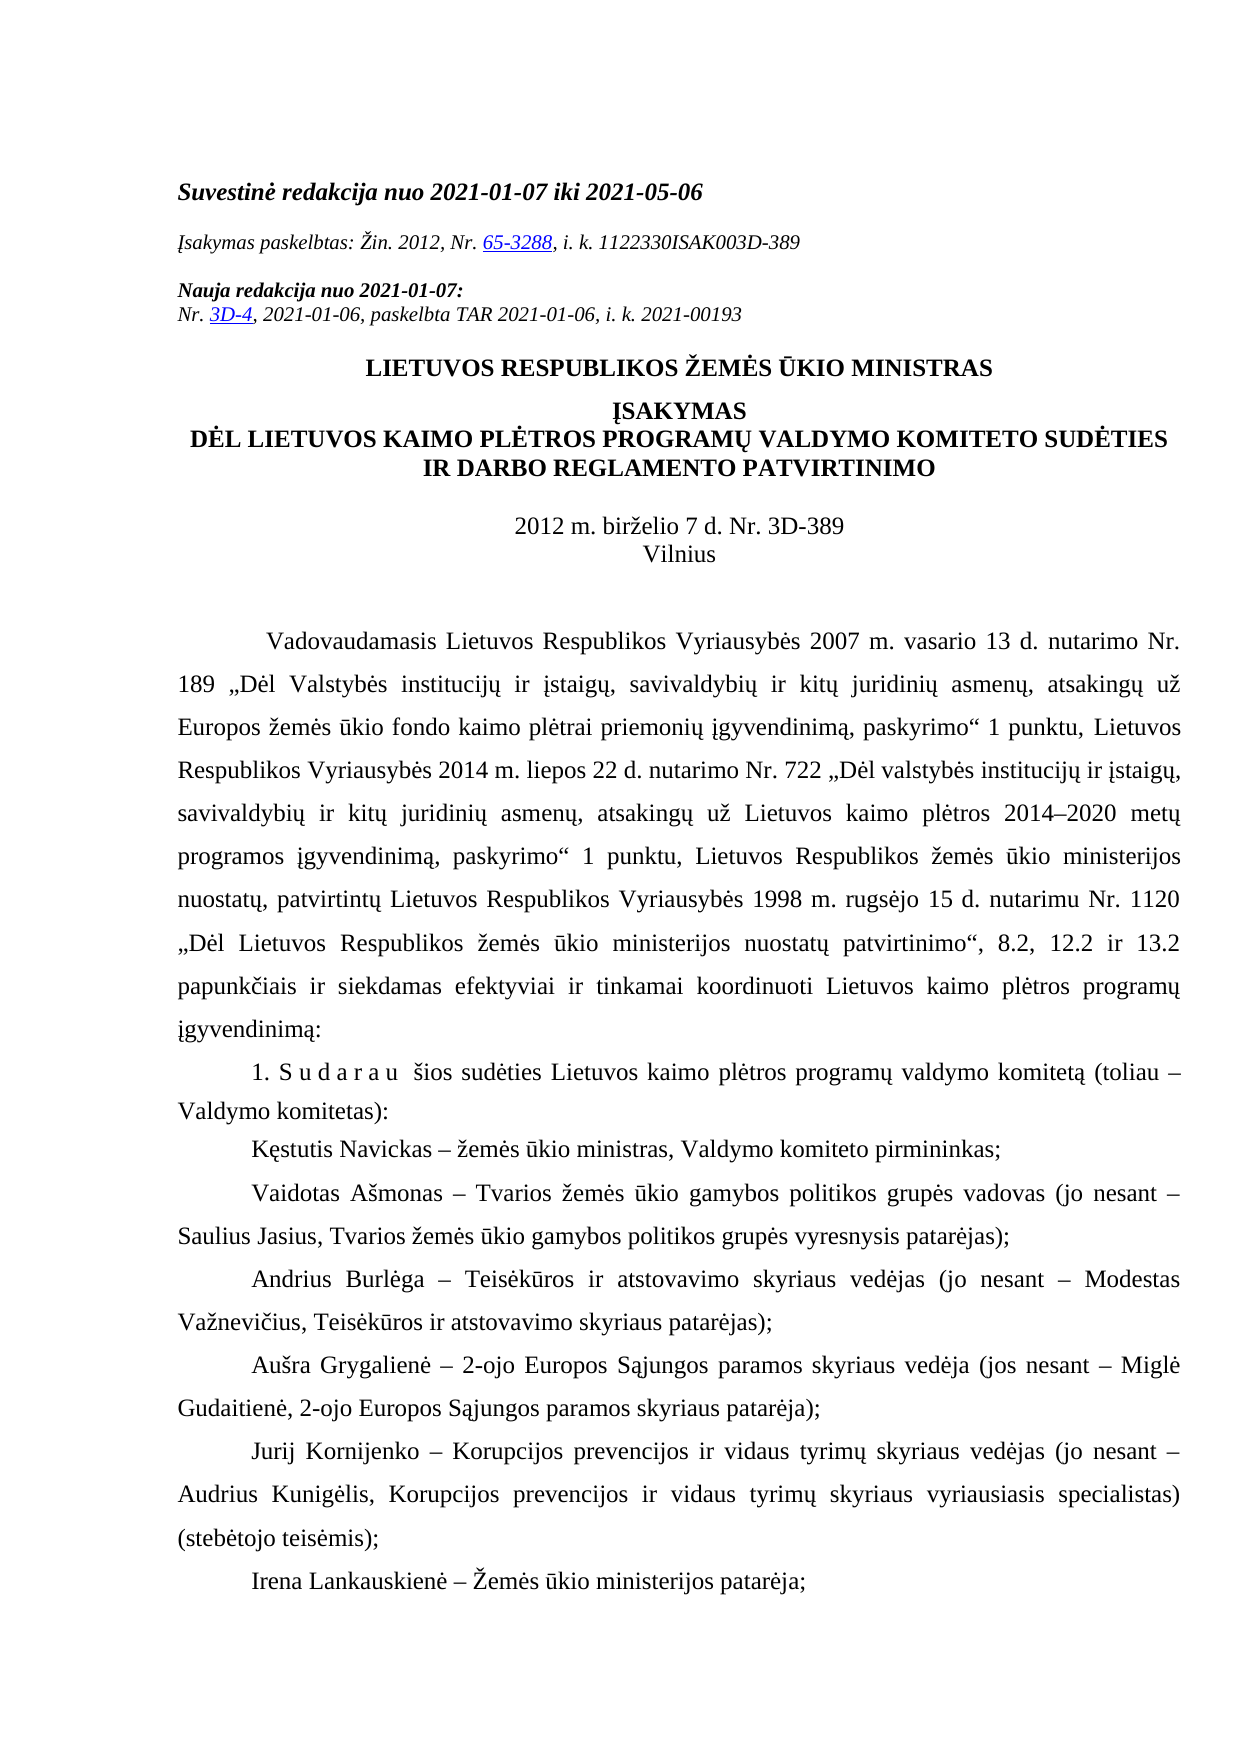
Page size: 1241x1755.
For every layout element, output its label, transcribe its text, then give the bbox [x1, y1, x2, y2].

text Jurij Kornijenko – Korupcijos prevencijos ir vidaus tyrimų skyriaus vedėjas (jo nesant – Audrius Kunigėlis, Korupcijos prevencijos ir vidaus tyrimų skyriaus vyriausiasis specialistas) (stebėtojo teisėmis); [177, 1436, 1181, 1551]
text Andrius Burlėga – Teisėkūros ir atstovavimo skyriaus vedėjas (jo nesant – Modestas Važnevičius, Teisėkūros ir atstovavimo skyriaus patarėjas); [177, 1264, 1181, 1336]
text 1. Sudarau šios sudėties Lietuvos kaimo plėtros programų valdymo komitetą (toliau – Valdymo komitetas): [177, 1057, 1181, 1124]
text Irena Lankauskienė – Žemės ūkio ministerijos patarėja; [177, 1566, 1181, 1594]
text Nauja redakcija nuo 2021-01-07: [177, 278, 1181, 302]
text ĮSAKYMAS [177, 396, 1181, 424]
text Kęstutis Navickas – žemės ūkio ministras, Valdymo komiteto pirmininkas; [177, 1134, 1181, 1163]
text Vaidotas Ašmonas – Tvarios žemės ūkio gamybos politikos grupės vadovas (jo nesant – Saulius Jasius, Tvarios žemės ūkio gamybos politikos grupės vyresnysis patarėjas); [177, 1178, 1181, 1249]
text Įsakymas paskelbtas: Žin. 2012, Nr. 65-3288, i. k. 1122330ISAK003D-389 [177, 230, 1181, 254]
text DĖL LIETUVOS KAIMO PLĖTROS PROGRAMŲ VALDYMO KOMITETO SUDĖTIES IR DARBO REGLAMENTO PATVIRTINIMO [177, 424, 1181, 482]
text 2012 m. birželio 7 d. Nr. 3D-389 [177, 511, 1181, 539]
text Vadovaudamasis Lietuvos Respublikos Vyriausybės 2007 m. vasario 13 d. nutarimo Nr. 189 „Dėl Valstybės institucijų ir įstaigų, savivaldybių ir kitų juridinių asmenų, atsakingų už Europos žemės ūkio fondo kaimo plėtrai priemonių įgyvendinimą, paskyrimo“ 1 punktu, Lietuvos Respublikos Vyriausybės 2014 m. liepos 22 d. nutarimo Nr. 722 „Dėl valstybės institucijų ir įstaigų, savivaldybių ir kitų juridinių asmenų, atsakingų už Lietuvos kaimo plėtros 2014–2020 metų programos įgyvendinimą, paskyrimo“ 1 punktu, Lietuvos Respublikos žemės ūkio ministerijos nuostatų, patvirtintų Lietuvos Respublikos Vyriausybės 1998 m. rugsėjo 15 d. nutarimu Nr. 1120 „Dėl Lietuvos Respublikos žemės ūkio ministerijos nuostatų patvirtinimo“, 8.2, 12.2 ir 13.2 papunkčiais ir siekdamas efektyviai ir tinkamai koordinuoti Lietuvos kaimo plėtros programų įgyvendinimą: [177, 626, 1181, 1043]
text Nr. 3D-4, 2021-01-06, paskelbta TAR 2021-01-06, i. k. 2021-00193 [177, 302, 1181, 326]
text Suvestinė redakcija nuo 2021-01-07 iki 2021-05-06 [177, 177, 1181, 206]
text LIETUVOS RESPUBLIKOS ŽEMĖS ŪKIO MINISTRAS [177, 353, 1181, 381]
text Aušra Grygalienė – 2-ojo Europos Sąjungos paramos skyriaus vedėja (jos nesant – Miglė Gudaitienė, 2-ojo Europos Sąjungos paramos skyriaus patarėja); [177, 1350, 1181, 1422]
text Vilnius [177, 539, 1181, 568]
